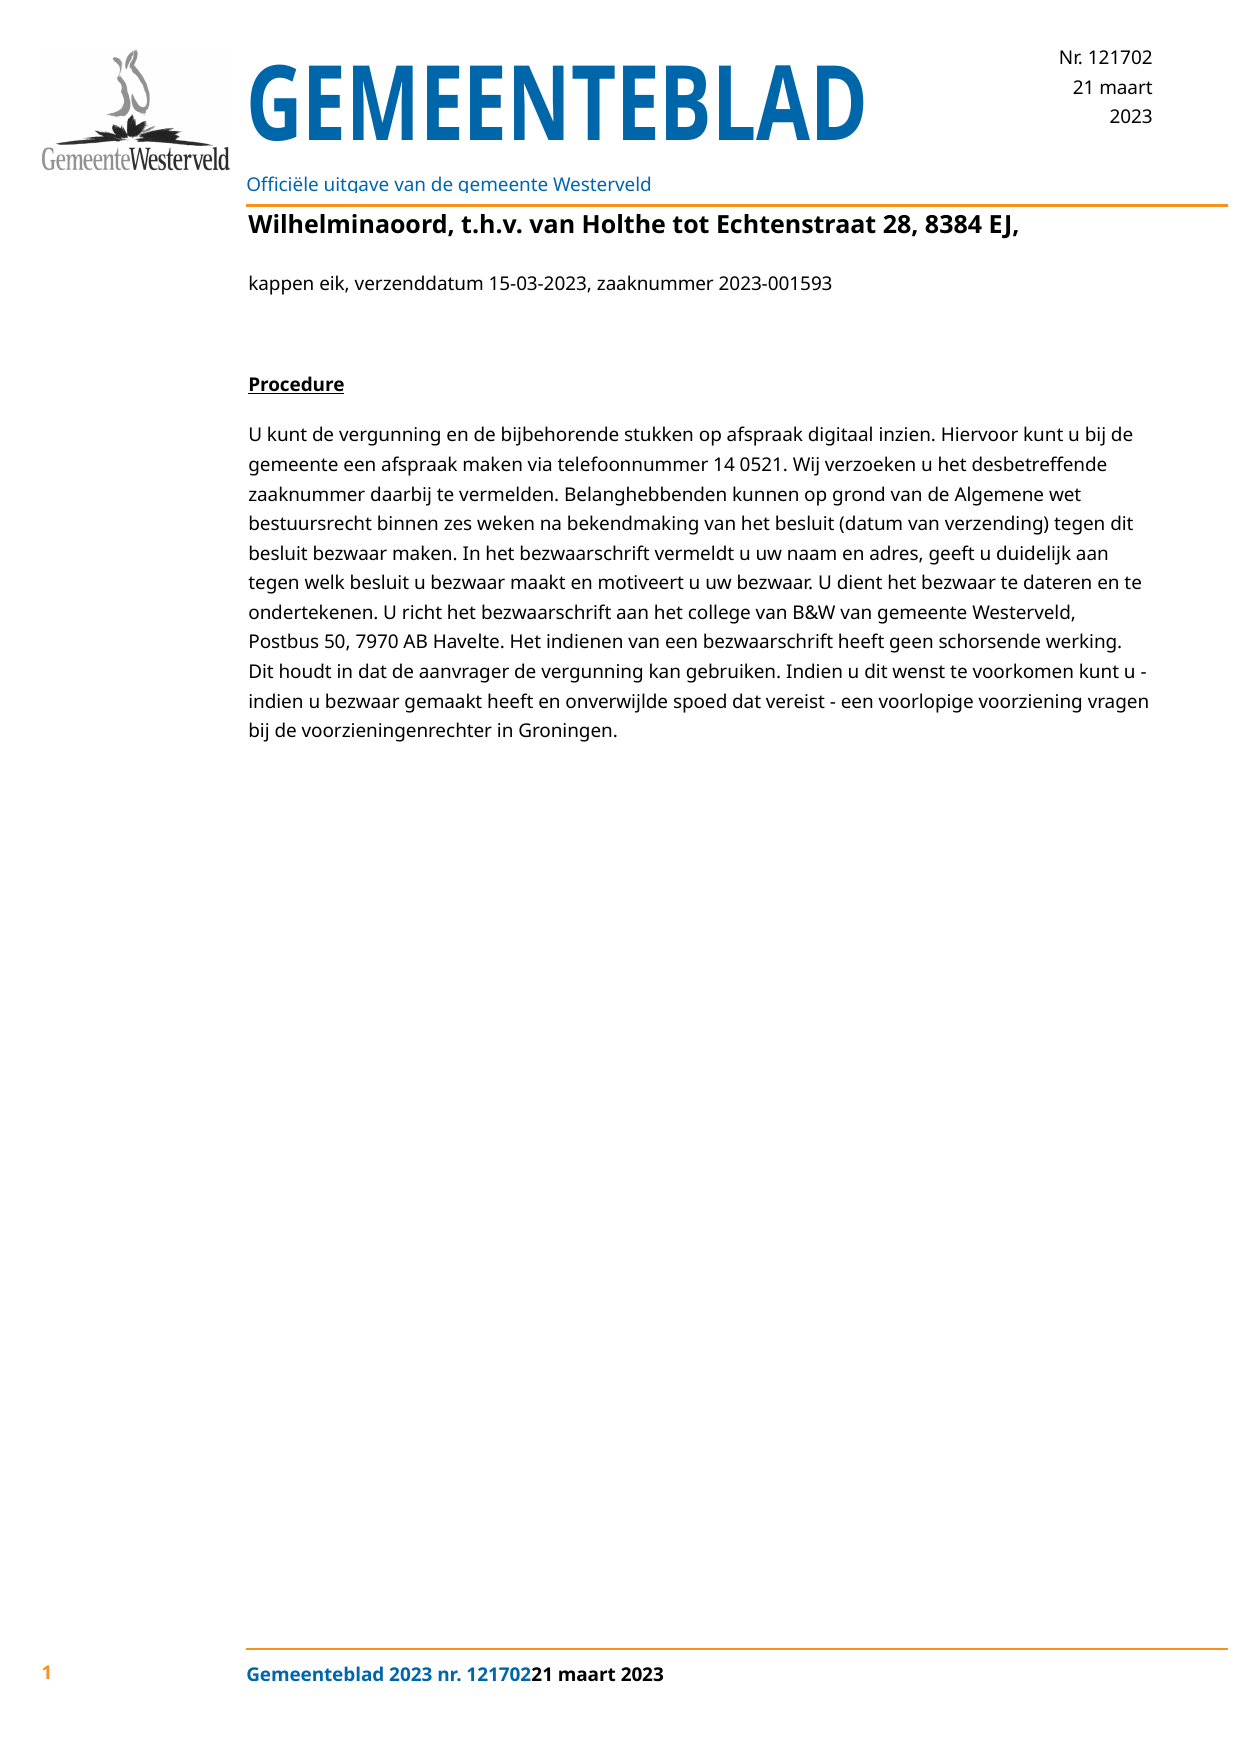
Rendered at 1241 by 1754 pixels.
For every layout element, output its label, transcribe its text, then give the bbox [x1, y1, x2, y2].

text U kunt de vergunning en de bijbehorende stukken op afspraak digitaal inzien. Hiervoor kunt u bij de gemeente een afspraak maken via telefoonnummer 14 0521. Wij verzoeken u het desbetreffende zaaknummer daarbij te vermelden. Belanghebbenden kunnen op grond van de Algemene wet bestuursrecht binnen zes weken na bekendmaking van het besluit (datum van verzending) tegen dit besluit bezwaar maken. In het bezwaarschrift vermeldt u uw naam en adres, geeft u duidelijk aan tegen welk besluit u bezwaar maakt en motiveert u uw bezwaar. U dient het bezwaar te dateren en te ondertekenen. U richt het bezwaarschrift aan het college van B&W van gemeente Westerveld, Postbus 50, 7970 AB Havelte. Het indienen van een bezwaarschrift heeft geen schorsende werking. Dit houdt in dat de aanvrager de vergunning kan gebruiken. Indien u dit wenst te voorkomen kunt u - indien u bezwaar gemaakt heeft en onverwijlde spoed dat vereist - een voorlopige voorziening vragen bij de voorzieningenrechter in Groningen. [248, 422, 1152, 743]
text Wilhelminaoord, t.h.v. van Holthe tot Echtenstraat 28, 8384 EJ, [248, 207, 1152, 241]
text kappen eik, verzenddatum 15-03-2023, zaaknummer 2023-001593 [248, 270, 1152, 296]
text Procedure [248, 371, 1152, 397]
picture [41, 47, 231, 172]
